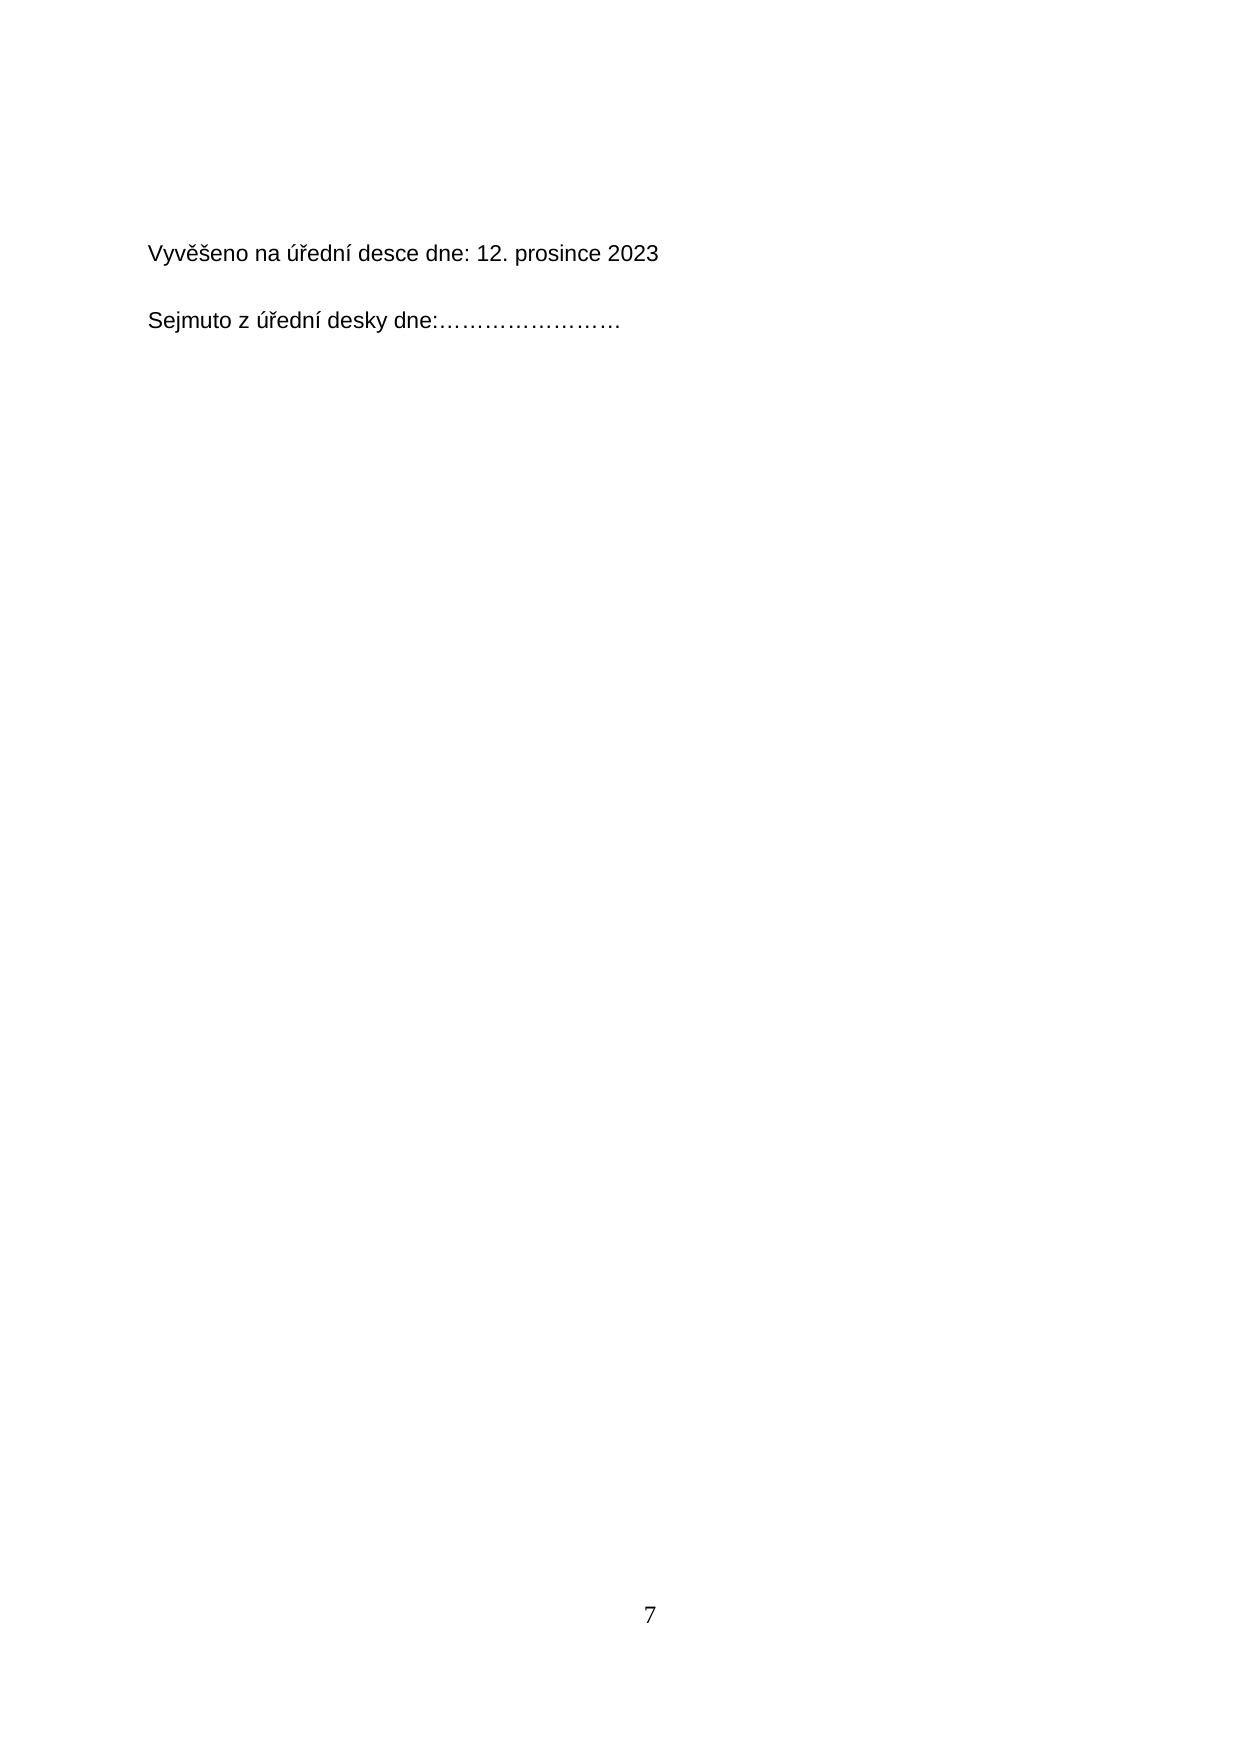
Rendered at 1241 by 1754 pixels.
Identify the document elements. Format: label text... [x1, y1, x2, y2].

text Vyvěšeno na úřední desce dne: 12. prosince 2023 [148, 240, 1092, 266]
text Sejmuto z úřední desky dne:…………………… [148, 307, 1092, 334]
